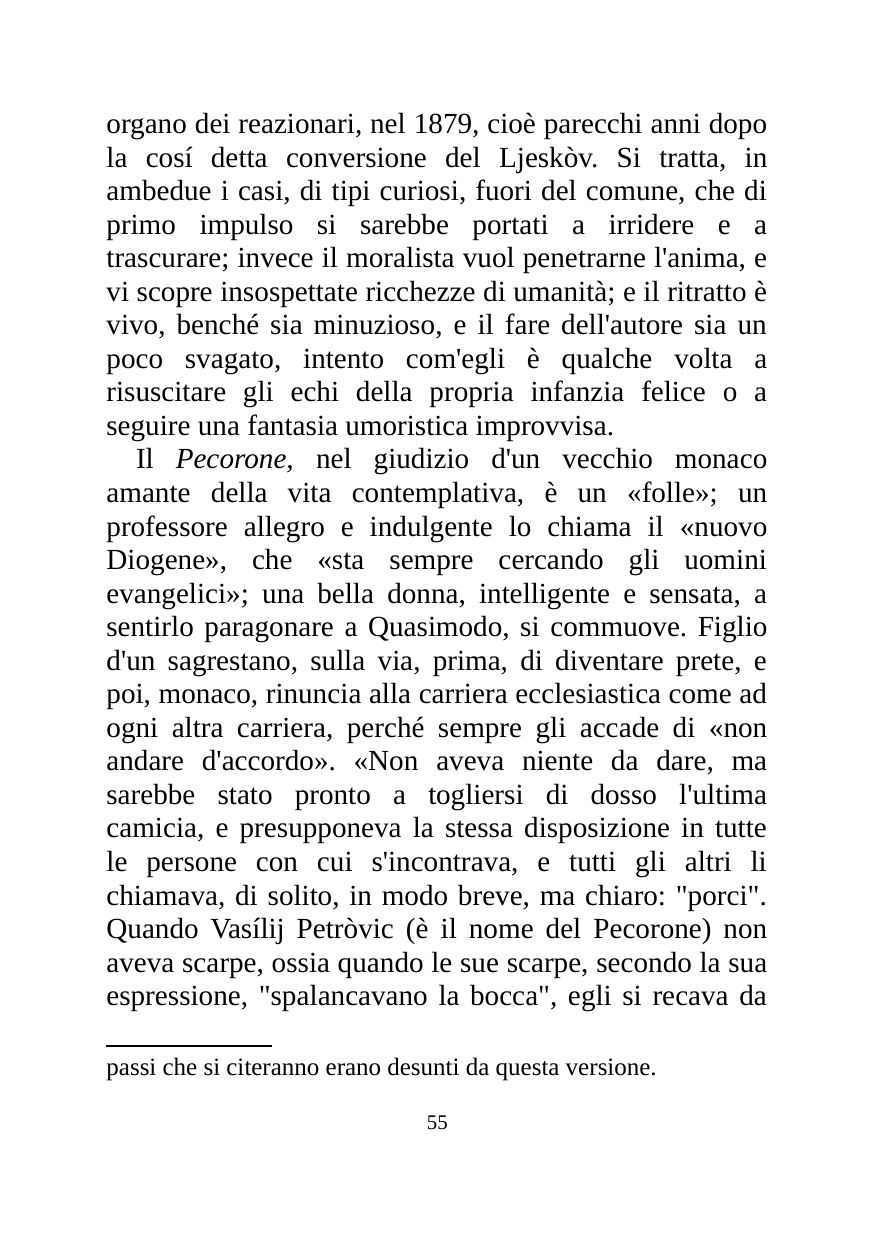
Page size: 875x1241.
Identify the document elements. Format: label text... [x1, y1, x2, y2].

text Il Pecorone, nel giudizio d'un vecchio monaco amante della vita contemplativa, è un «folle»; un professore allegro e indulgente lo chiama il «nuovo Diogene», che «sta sempre cercando gli uomini evangelici»; una bella donna, intelligente e sensata, a sentirlo paragonare a Quasimodo, si commuove. Figlio d'un sagrestano, sulla via, prima, di diventare prete, e poi, monaco, rinuncia alla carriera ecclesiastica come ad ogni altra carriera, perché sempre gli accade di «non andare d'accordo». «Non aveva niente da dare, ma sarebbe stato pronto a togliersi di dosso l'ultima camicia, e presupponeva la stessa disposizione in tutte le persone con cui s'incontrava, e tutti gli altri li chiamava, di solito, in modo breve, ma chiaro: "porci". Quando Vasílij Petròvic (è il nome del Pecorone) non aveva scarpe, ossia quando le sue scarpe, secondo la sua espressione, "spalancavano la bocca", egli si recava da [106, 442, 768, 1012]
text passi che si citeranno erano desunti da questa versione. [106, 1052, 768, 1080]
text organo dei reazionari, nel 1879, cioè parecchi anni dopo la cosí detta conversione del Ljeskòv. Si tratta, in ambedue i casi, di tipi curiosi, fuori del comune, che di primo impulso si sarebbe portati a irridere e a trascurare; invece il moralista vuol penetrarne l'anima, e vi scopre insospettate ricchezze di umanità; e il ritratto è vivo, benché sia minuzioso, e il fare dell'autore sia un poco svagato, intento com'egli è qualche volta a risuscitare gli echi della propria infanzia felice o a seguire una fantasia umoristica improvvisa. [106, 106, 768, 442]
